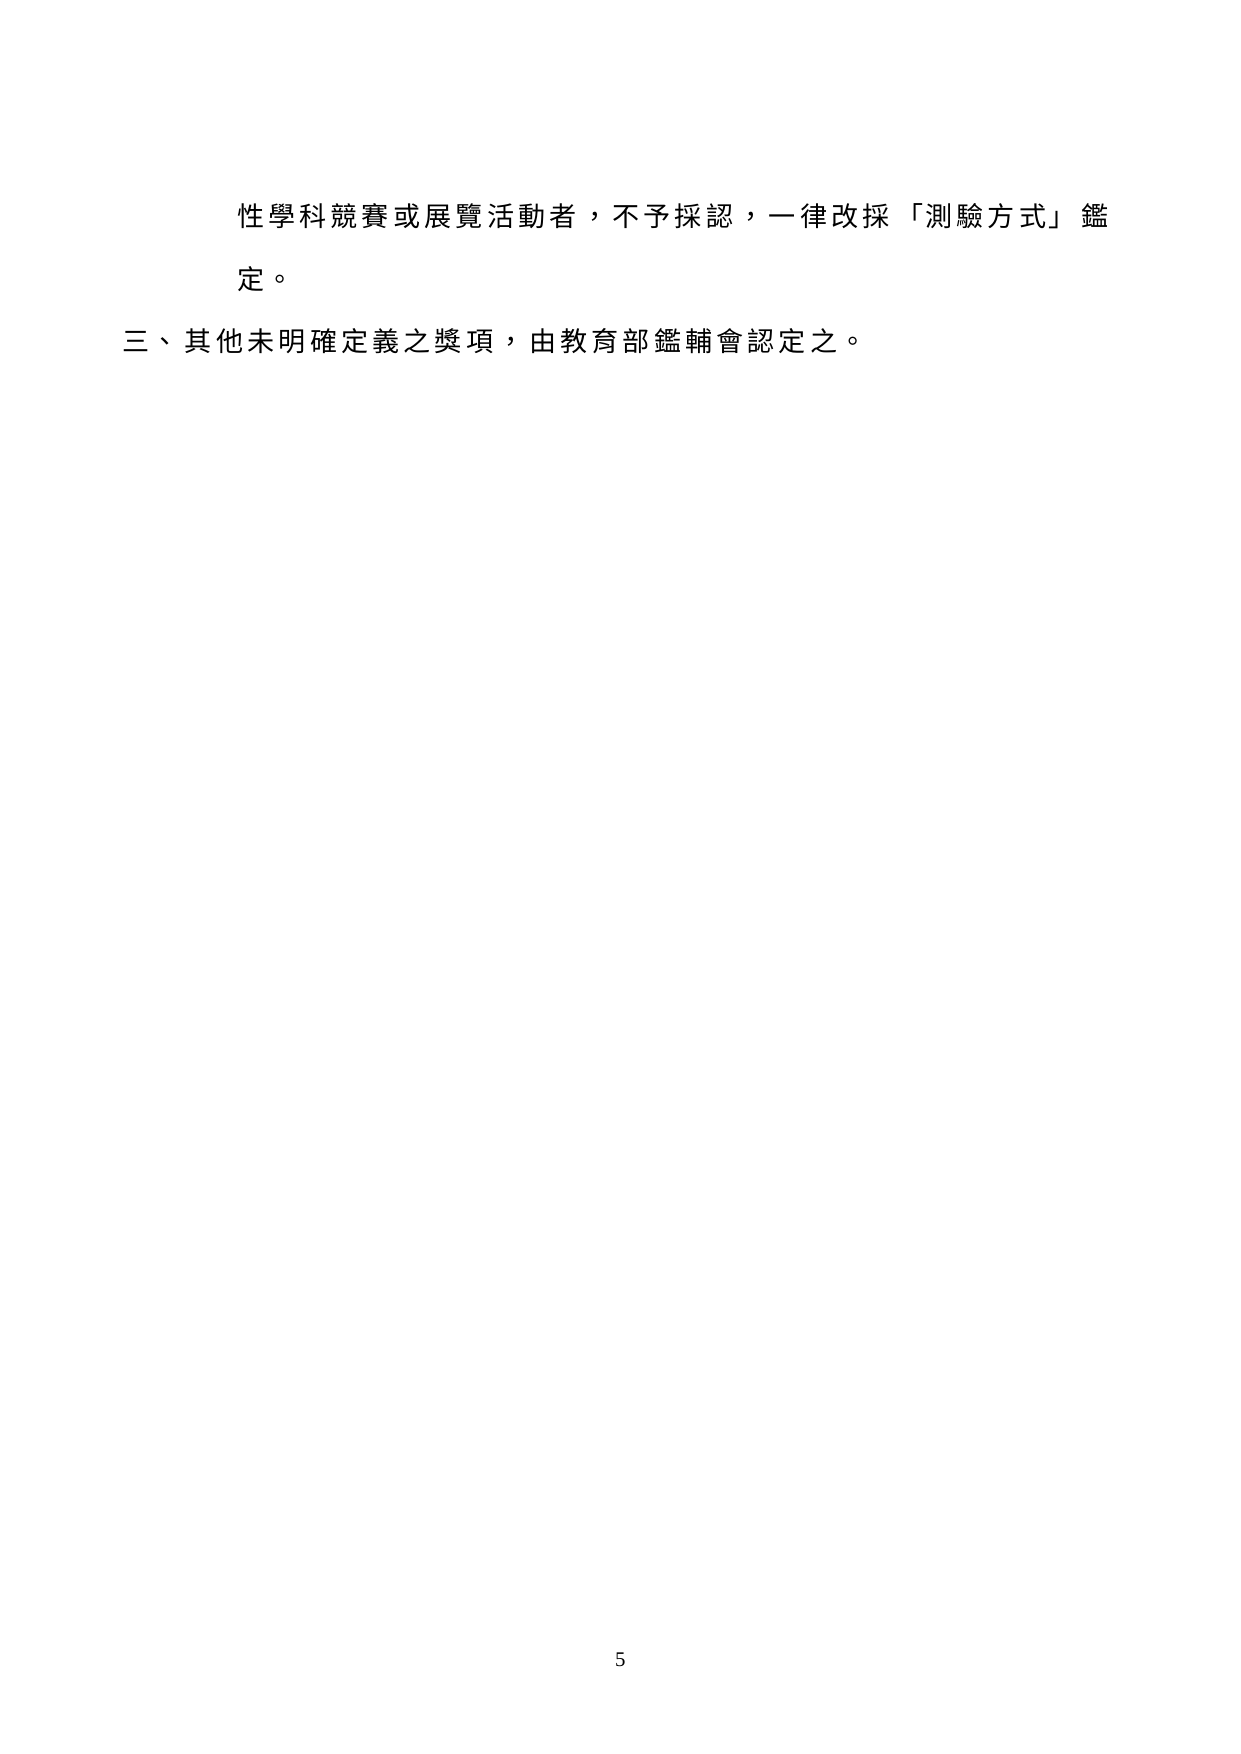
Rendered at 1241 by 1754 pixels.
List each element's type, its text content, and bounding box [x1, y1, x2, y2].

text 三、其他未明確定義之獎項，由教育部鑑輔會認定之。 [120, 298, 1120, 361]
text 性學科競賽或展覽活動者，不予採認，一律改採「測驗方式」鑑定。 [145, 173, 1120, 298]
